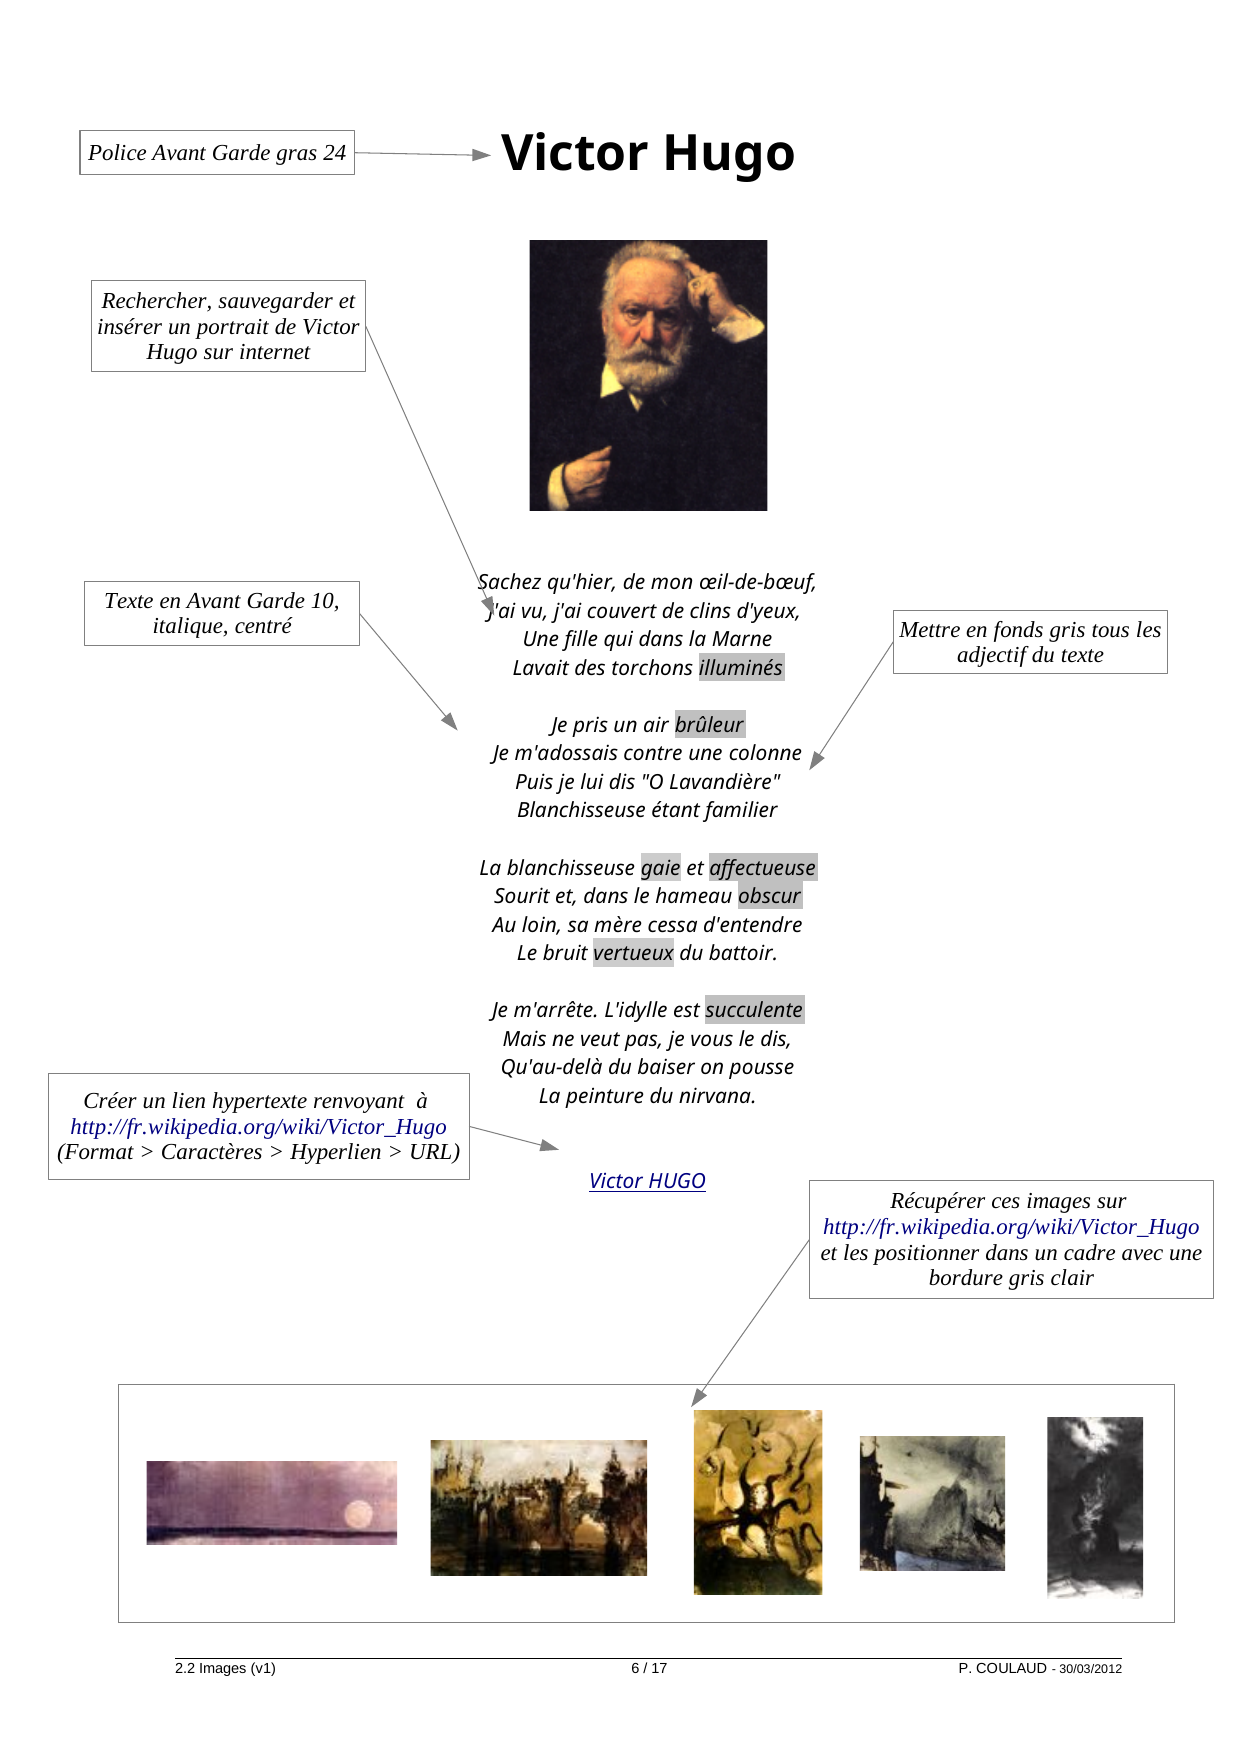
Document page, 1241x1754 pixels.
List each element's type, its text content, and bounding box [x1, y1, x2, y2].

picture [146, 1461, 398, 1545]
picture [859, 1436, 1006, 1571]
picture [430, 1440, 648, 1576]
picture [693, 1410, 823, 1595]
picture [529, 240, 768, 511]
text Victor Hugo [175, 117, 1122, 185]
picture [1047, 1417, 1144, 1599]
text Victor HUGO [175, 1166, 1122, 1195]
text La blanchisseuse gaie et affectueuse Sourit et, dans le hameau obscur Au loin, sa mère cessa d'entendre Le bruit vertueux du battoir. [175, 852, 1122, 967]
text Sachez qu'hier, de mon œil-de-bœuf, J'ai vu, j'ai couvert de clins d'yeux, Une fille qui dans la Marne Lavait des torchons illuminés Je pris un air brûleur Je m'adossais contre une colonne Puis je lui dis "O Lavandière" Blanchisseuse étant familier [175, 567, 1122, 824]
text Je m'arrête. L'idylle est succulente Mais ne veut pas, je vous le dis, Qu'au-delà du baiser on pousse La peinture du nirvana. [175, 995, 1122, 1109]
